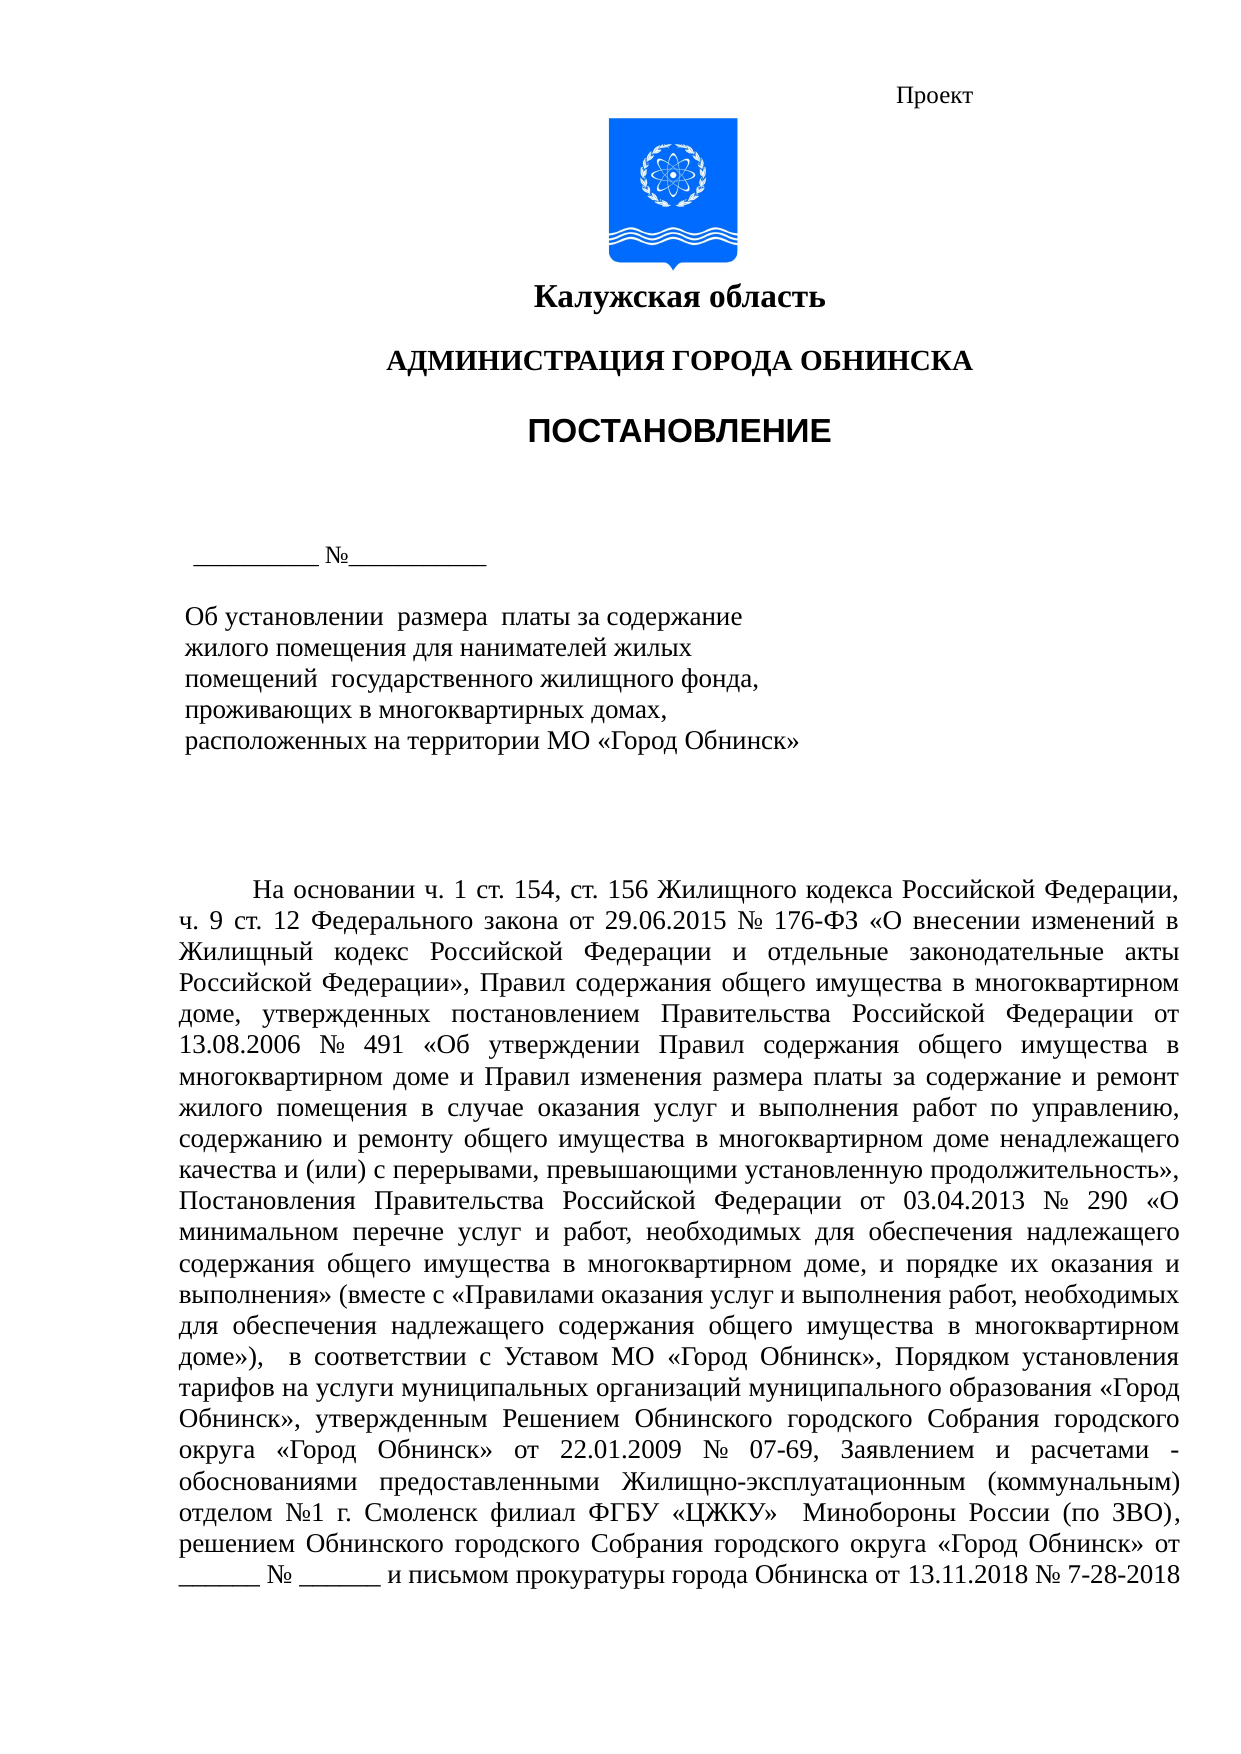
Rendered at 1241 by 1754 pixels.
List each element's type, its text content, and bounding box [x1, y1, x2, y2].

text На основании ч. 1 ст. 154, ст. 156 Жилищного кодекса Российской Федерации, ч. 9 ст. 12 Федерального закона от 29.06.2015 № 176-ФЗ «О внесении изменений в Жилищный кодекс Российской Федерации и отдельные законодательные акты Российской Федерации», Правил содержания общего имущества в многоквартирном доме, утвержденных постановлением Правительства Российской Федерации от 13.08.2006 № 491 «Об утверждении Правил содержания общего имущества в многоквартирном доме и Правил изменения размера платы за содержание и ремонт жилого помещения в случае оказания услуг и выполнения работ по управлению, содержанию и ремонту общего имущества в многоквартирном доме ненадлежащего качества и (или) с перерывами, превышающими установленную продолжительность», Постановления Правительства Российской Федерации от 03.04.2013 № 290 «О минимальном перечне услуг и работ, необходимых для обеспечения надлежащего содержания общего имущества в многоквартирном доме, и порядке их оказания и выполнения» (вместе с «Правилами оказания услуг и выполнения работ, необходимых для обеспечения надлежащего содержания общего имущества в многоквартирном доме»), в соответствии с Уставом МО «Город Обнинск», Порядком установления тарифов на услуги муниципальных организаций муниципального образования «Город Обнинск», утвержденным Решением Обнинского городского Собрания городского округа «Город Обнинск» от 22.01.2009 № 07-69, Заявлением и расчетами -обоснованиями предоставленными Жилищно-эксплуатационным (коммунальным) отделом №1 г. Смоленск филиал ФГБУ «ЦЖКУ» Минобороны России (по ЗВО), решением Обнинского городского Собрания городского округа «Город Обнинск» от ______ № ______ и письмом прокуратуры города Обнинска от 13.11.2018 № 7-28-2018 [178, 873, 1181, 1589]
text __________ №___________ [178, 540, 1181, 569]
text жилого помещения для нанимателей жилых [184, 631, 1198, 662]
text Калужская область [178, 276, 1181, 315]
text проживающих в многоквартирных домах, [184, 693, 1198, 724]
text Об установлении размера платы за содержание [184, 600, 1198, 631]
text расположенных на территории МО «Город Обнинск» [184, 724, 1198, 756]
text ПОСТАНОВЛЕНИЕ [178, 411, 1181, 449]
text помещений государственного жилищного фонда, [184, 662, 1198, 693]
picture [608, 118, 738, 271]
text АДМИНИСТРАЦИЯ ГОРОДА ОБНИНСКА [178, 343, 1181, 377]
